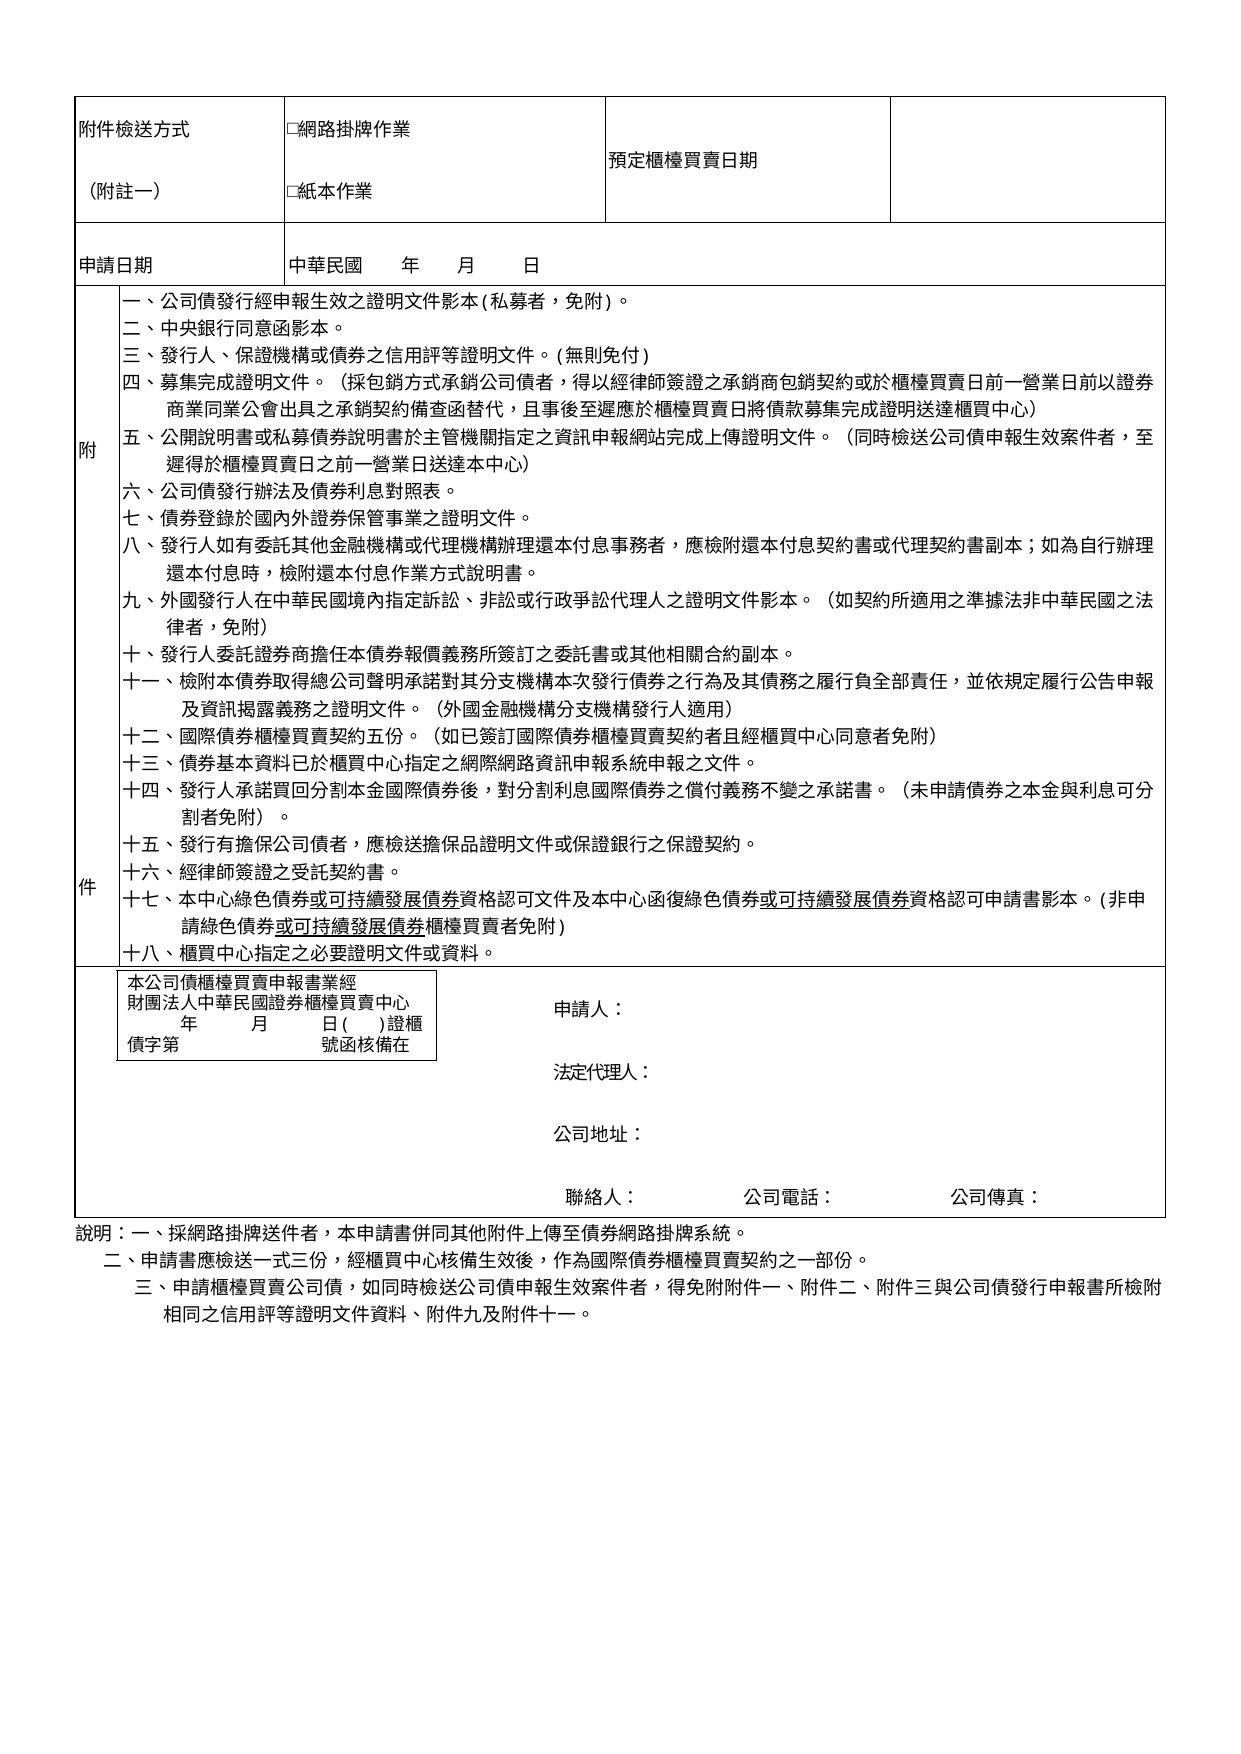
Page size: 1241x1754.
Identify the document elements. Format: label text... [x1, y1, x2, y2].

table_cell [891, 97, 1165, 222]
table_cell □網路掛牌作業 □紙本作業 [285, 97, 605, 222]
table_cell 附件檢送方式 （附註一） [76, 97, 284, 222]
table_cell 一、公司債發行經申報生效之證明文件影本(私募者，免附)。 二、中央銀行同意函影本。 三、發行人、保證機構或債券之信用評等證明文件。(無則免付) 四、募集完成證明文件。（採包銷方式承銷公司債者，得以經律師簽證之承銷商包銷契約或於櫃檯買賣日前一營業日前以證券商業同業公會出具之承銷契約備查函替代，且事後至遲應於櫃檯買賣日將債款募集完成證明送達櫃買中心） 五、公開說明書或私募債券說明書於主管機關指定之資訊申報網站完成上傳證明文件。（同時檢送公司債申報生效案件者，至遲得於櫃檯買賣日之前一營業日送達本中心） 六、公司債發行辦法及債券利息對照表。 七、債券登錄於國內外證券保管事業之證明文件。 八、發行人如有委託其他金融機構或代理機構辦理還本付息事務者，應檢附還本付息契約書或代理契約書副本；如為自行辦理還本付息時，檢附還本付息作業方式說明書。 九、外國發行人在中華民國境內指定訴訟、非訟或行政爭訟代理人之證明文件影本。（如契約所適用之準據法非中華民國之法律者，免附） 十、發行人委託證券商擔任本債券報價義務所簽訂之委託書或其他相關合約副本。 十一、檢附本債券取得總公司聲明承諾對其分支機構本次發行債券之行為及其債務之履行負全部責任，並依規定履行公告申報及資訊揭露義務之證明文件。（外國金融機構分支機構發行人適用） 十二、國際債券櫃檯買賣契約五份。（如已簽訂國際債券櫃檯買賣契約者且經櫃買中心同意者免附） 十三、債券基本資料已於櫃買中心指定之網際網路資訊申報系統申報之文件。 十四、發行人承諾買回分割本金國際債券後，對分割利息國際債券之償付義務不變之承諾書。（未申請債券之本金與利息可分割者免附）。 十五、發行有擔保公司債者，應檢送擔保品證明文件或保證銀行之保證契約。 十六、經律師簽證之受託契約書。 十七、本中心綠色債券或可持續發展債券資格認可文件及本中心函復綠色債券或可持續發展債券資格認可申請書影本。(非申請綠色債券或可持續發展債券櫃檯買賣者免附) 十八、櫃買中心指定之必要證明文件或資料。 [120, 286, 1165, 966]
table_cell 附 件 [76, 286, 119, 966]
text 二、申請書應檢送一式三份，經櫃買中心核備生效後，作為國際債券櫃檯買賣契約之一部份。 [75, 1245, 1165, 1272]
table_cell 預定櫃檯買賣日期 [606, 97, 890, 222]
text 說明：一、採網路掛牌送件者，本申請書併同其他附件上傳至債券網路掛牌系統。 [75, 1218, 1165, 1245]
table_cell 申請日期 [76, 223, 284, 285]
text 三、申請櫃檯買賣公司債，如同時檢送公司債申報生效案件者，得免附附件一、附件二、附件三與公司債發行申報書所檢附相同之信用評等證明文件資料、附件九及附件十一。 [134, 1272, 1165, 1327]
table_cell 申請人： 法定代理人： 公司地址： 聯絡人： 公司電話： 公司傳真： [76, 967, 1165, 1217]
table_cell 中華民國 年 月 日 [285, 223, 1165, 285]
